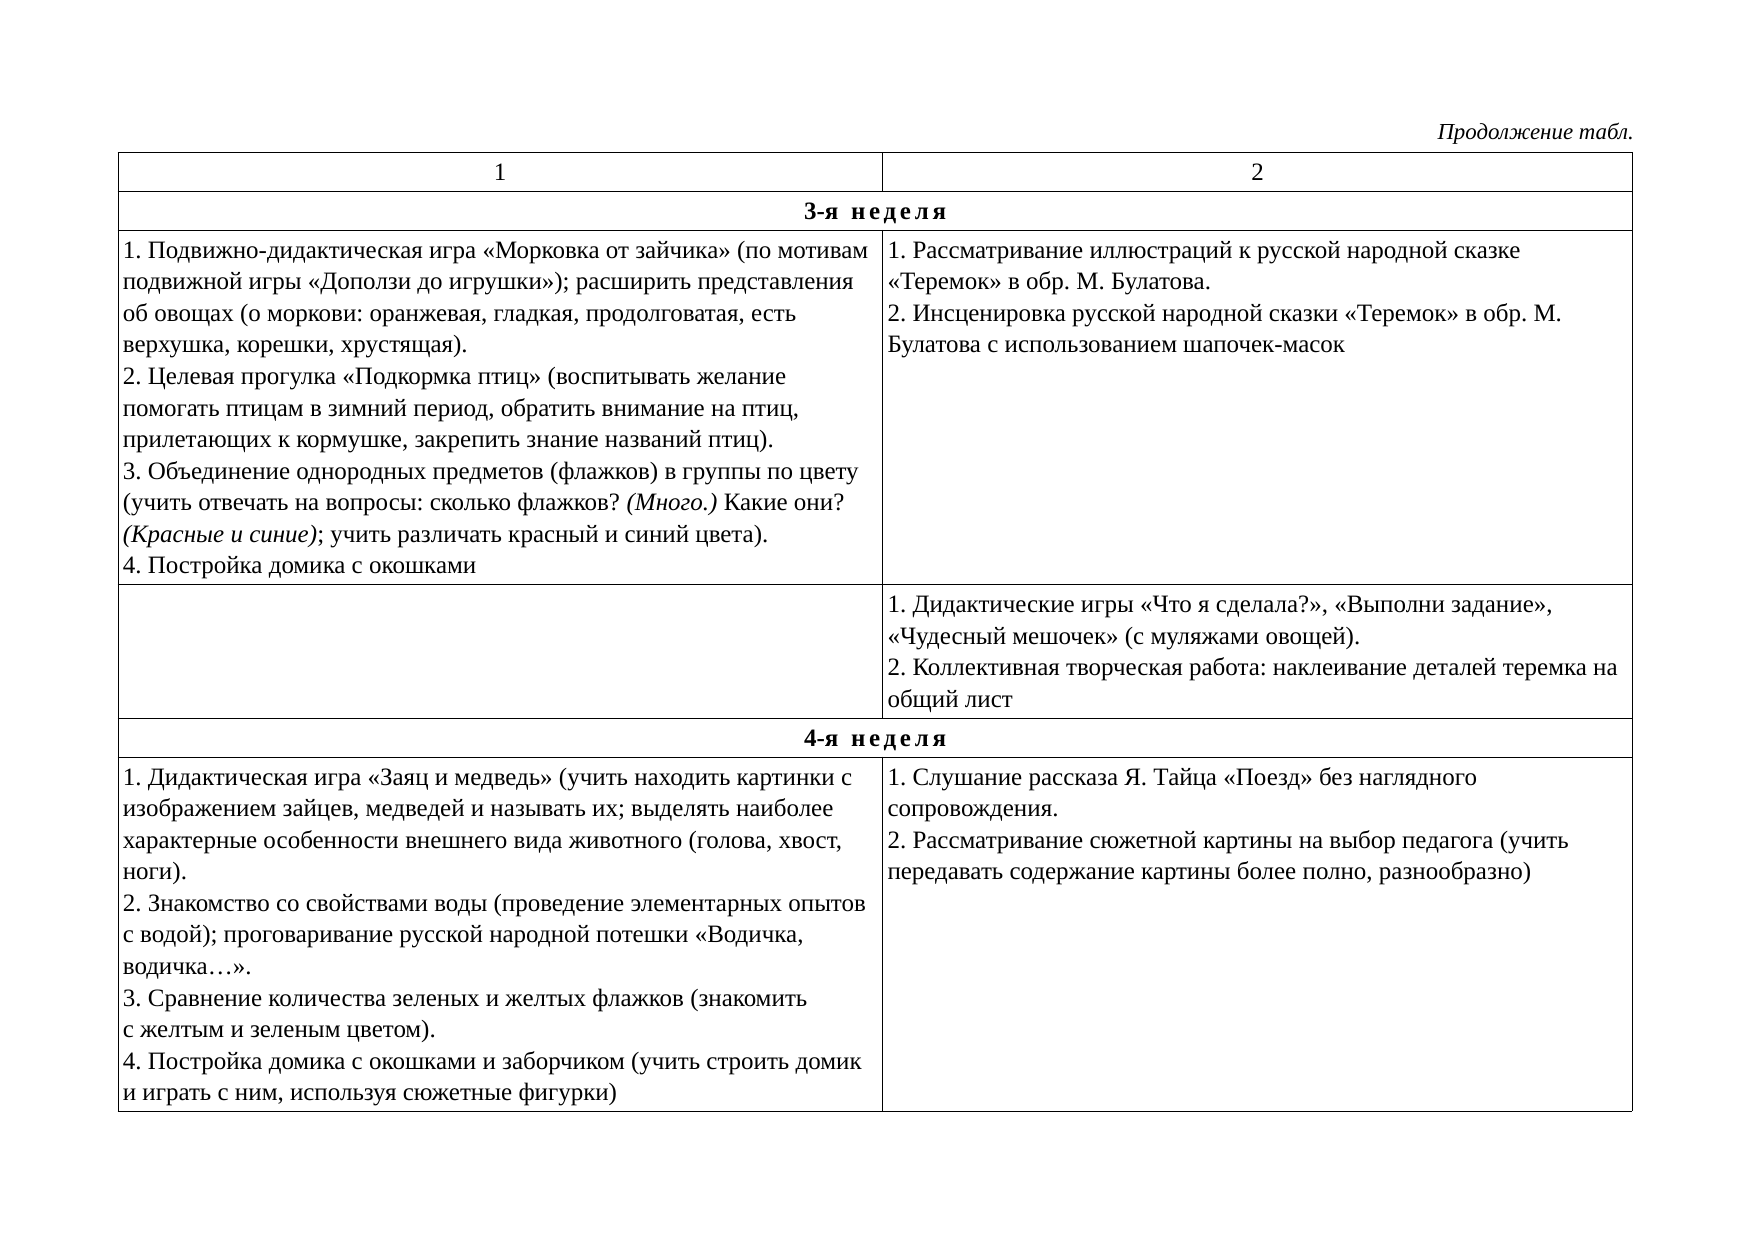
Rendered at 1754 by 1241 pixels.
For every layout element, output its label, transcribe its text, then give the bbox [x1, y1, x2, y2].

table_cell [119, 585, 882, 718]
table_cell 1. Слушание рассказа Я. Тайца «Поезд» без наглядного сопровождения. 2. Рассматривание сюжетной картины на выбор педагога (учить передавать содержание картины более полно, разнообразно) [883, 758, 1632, 1111]
table_cell 1. Подвижно-дидактическая игра «Морковка от зайчика» (по мотивам подвижной игры «Доползи до игрушки»); расширить представления об овощах (о моркови: оранжевая, гладкая, продолговатая, есть верхушка, корешки, хрустящая). 2. Целевая прогулка «Подкормка птиц» (воспитывать желание помогать птицам в зимний период, обратить внимание на птиц, прилетающих к кормушке, закрепить знание названий птиц). 3. Объединение однородных предметов (флажков) в группы по цвету (учить отвечать на вопросы: сколько флажков? (Много.) Какие они? (Красные и синие); учить различать красный и синий цвета). 4. Постройка домика с окошками [119, 231, 882, 584]
table_cell 4-я неделя [119, 719, 1632, 757]
table_cell 1. Дидактическая игра «Заяц и медведь» (учить находить картинки с изображением зайцев, медведей и называть их; выделять наиболее характерные особенности внешнего вида животного (голова, хвост, ноги). 2. Знакомство со свойствами воды (проведение элементарных опытов с водой); проговаривание русской народной потешки «Водичка, водичка…». 3. Сравнение количества зеленых и желтых флажков (знакомить с желтым и зеленым цветом). 4. Постройка домика с окошками и заборчиком (учить строить домик и играть с ним, используя сюжетные фигурки) [119, 758, 882, 1111]
table_cell 1. Дидактические игры «Что я сделала?», «Выполни задание», «Чудесный мешочек» (с муляжами овощей). 2. Коллективная творческая работа: наклеивание деталей теремка на общий лист [883, 585, 1632, 718]
table_cell 3-я неделя [119, 192, 1632, 230]
table_header 1 [119, 153, 882, 191]
text Продолжение табл. [118, 118, 1636, 144]
table_cell 1. Рассматривание иллюстраций к русской народной сказке «Теремок» в обр. М. Булатова. 2. Инсценировка русской народной сказки «Теремок» в обр. М. Булатова с использованием шапочек-масок [883, 231, 1632, 584]
table_header 2 [883, 153, 1632, 191]
